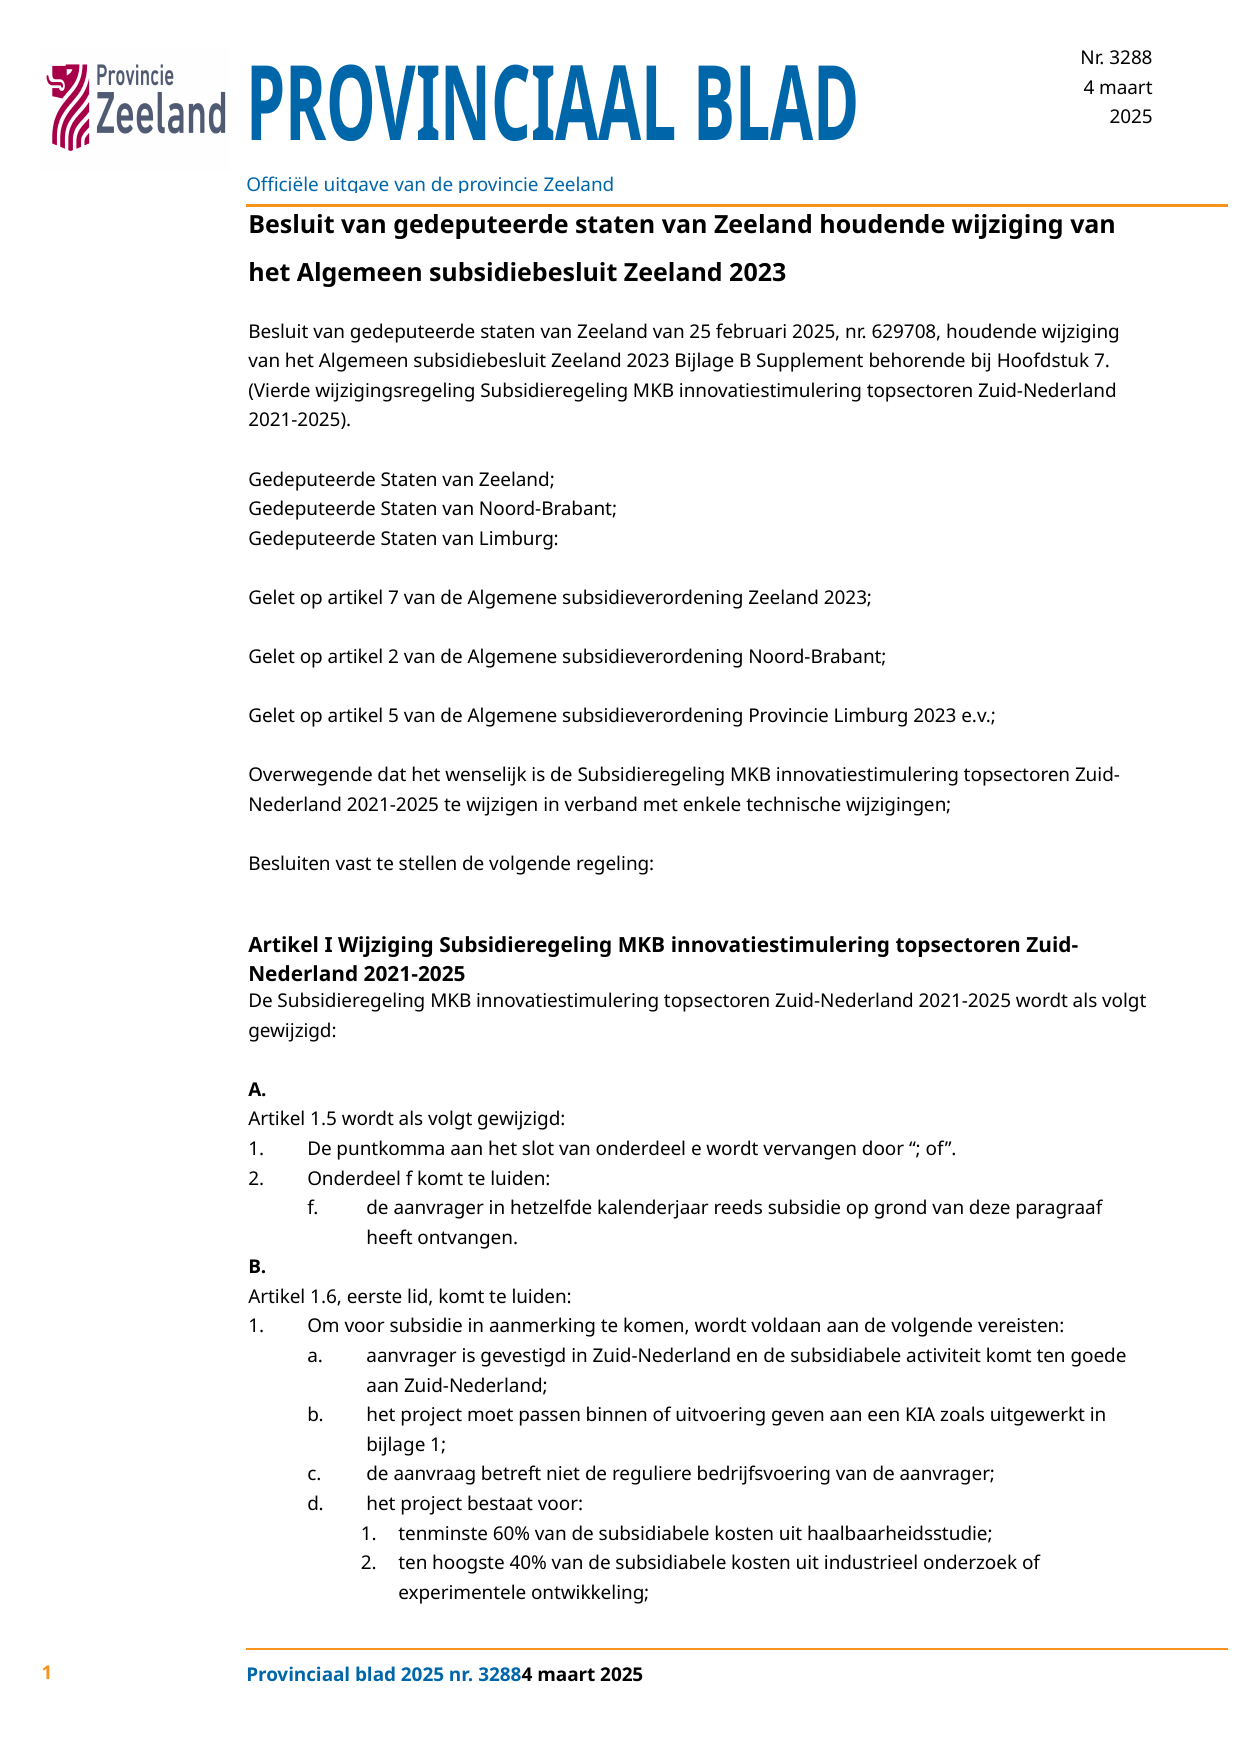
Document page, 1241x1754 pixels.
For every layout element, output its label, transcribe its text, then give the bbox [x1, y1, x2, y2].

list de aanvrager in hetzelfde kalenderjaar reeds subsidie op grond van deze paragraaf heeft ontvangen. [307, 1194, 1152, 1250]
text Artikel 1.5 wordt als volgt gewijzigd: [248, 1106, 1152, 1131]
text Besluiten vast te stellen de volgende regeling: [248, 850, 1152, 876]
text Besluit van gedeputeerde staten van Zeeland van 25 februari 2025, nr. 629708, houdende wijziging van het Algemeen subsidiebesluit Zeeland 2023 Bijlage B Supplement behorende bij Hoofdstuk 7. (Vierde wijzigingsregeling Subsidieregeling MKB innovatiestimulering topsectoren Zuid-Nederland 2021-2025). [248, 318, 1152, 432]
text Gedeputeerde Staten van Noord-Brabant; [248, 495, 1152, 521]
text Gedeputeerde Staten van Zeeland; [248, 466, 1152, 492]
list Onderdeel f komt te luiden: [248, 1165, 1152, 1191]
list tenminste 60% van de subsidiabele kosten uit haalbaarheidsstudie; [361, 1520, 1152, 1546]
text Overwegende dat het wenselijk is de Subsidieregeling MKB innovatiestimulering topsectoren Zuid-Nederland 2021-2025 te wijzigen in verband met enkele technische wijzigingen; [248, 762, 1152, 817]
list het project moet passen binnen of uitvoering geven aan een KIA zoals uitgewerkt in bijlage 1; [307, 1401, 1152, 1457]
text Artikel 1.6, eerste lid, komt te luiden: [248, 1283, 1152, 1309]
text De Subsidieregeling MKB innovatiestimulering topsectoren Zuid-Nederland 2021-2025 wordt als volgt gewijzigd: [248, 987, 1152, 1043]
text A. [248, 1076, 1152, 1102]
text Gedeputeerde Staten van Limburg: [248, 525, 1152, 551]
text Besluit van gedeputeerde staten van Zeeland houdende wijziging van het Algemeen subsidiebesluit Zeeland 2023 [248, 207, 1152, 288]
text Gelet op artikel 5 van de Algemene subsidieverordening Provincie Limburg 2023 e.v.; [248, 702, 1152, 728]
text B. [248, 1253, 1152, 1279]
list het project bestaat voor: [307, 1490, 1152, 1516]
picture [41, 47, 231, 172]
list aanvrager is gevestigd in Zuid-Nederland en de subsidiabele activiteit komt ten goede aan Zuid-Nederland; [307, 1342, 1152, 1398]
text Gelet op artikel 7 van de Algemene subsidieverordening Zeeland 2023; [248, 584, 1152, 610]
text Gelet op artikel 2 van de Algemene subsidieverordening Noord-Brabant; [248, 643, 1152, 669]
list de aanvraag betreft niet de reguliere bedrijfsvoering van de aanvrager; [307, 1461, 1152, 1486]
list Om voor subsidie in aanmerking te komen, wordt voldaan aan de volgende vereisten: [248, 1313, 1152, 1338]
list De puntkomma aan het slot van onderdeel e wordt vervangen door “; of”. [248, 1135, 1152, 1161]
list ten hoogste 40% van de subsidiabele kosten uit industrieel onderzoek of experimentele ontwikkeling; [361, 1549, 1152, 1605]
text Artikel I Wijziging Subsidieregeling MKB innovatiestimulering topsectoren Zuid-Nederland 2021-2025 [248, 930, 1152, 987]
